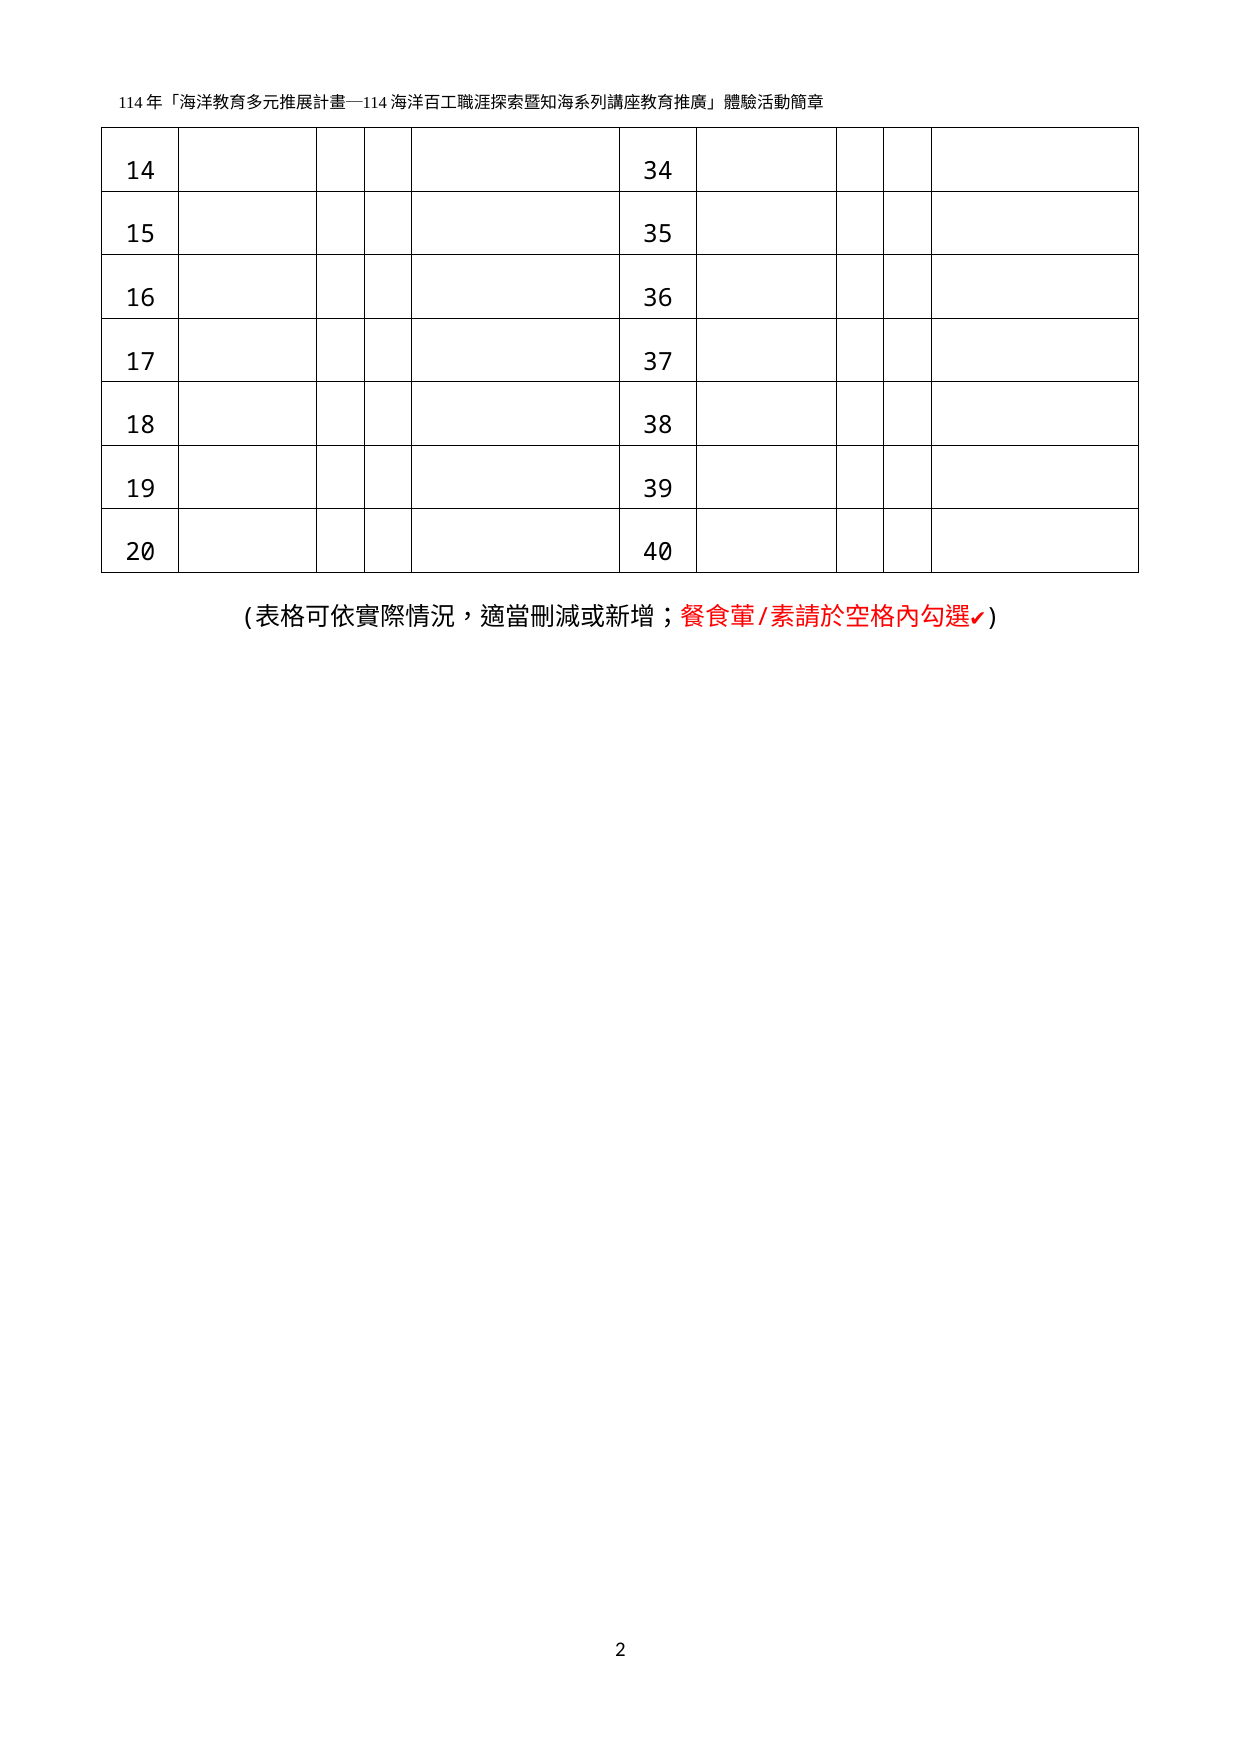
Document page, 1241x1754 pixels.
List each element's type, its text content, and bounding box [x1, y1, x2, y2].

table_cell [179, 382, 316, 445]
table_cell [412, 446, 619, 508]
table_cell [697, 446, 836, 508]
table_cell [179, 255, 316, 318]
table_cell 15 [102, 192, 178, 254]
table_cell [932, 446, 1138, 508]
table_cell 19 [102, 446, 178, 508]
table_cell [837, 446, 883, 508]
table_cell 38 [620, 382, 696, 445]
table_cell [837, 509, 883, 572]
table_cell [884, 319, 931, 381]
table_cell [884, 446, 931, 508]
table_cell [365, 382, 411, 445]
table_cell [837, 319, 883, 381]
table_cell [179, 446, 316, 508]
table_cell [412, 319, 619, 381]
table_cell 37 [620, 319, 696, 381]
table_cell [365, 192, 411, 254]
table_cell 40 [620, 509, 696, 572]
table_cell [412, 509, 619, 572]
table_cell [837, 192, 883, 254]
table_cell [412, 255, 619, 318]
table_cell [365, 128, 411, 191]
table_cell [932, 192, 1138, 254]
table_cell [179, 509, 316, 572]
table_cell [317, 255, 364, 318]
table_cell 14 [102, 128, 178, 191]
table_cell [884, 192, 931, 254]
table_cell [365, 446, 411, 508]
table_cell [932, 382, 1138, 445]
table_cell 39 [620, 446, 696, 508]
table_cell [365, 509, 411, 572]
table_cell 18 [102, 382, 178, 445]
table_cell [932, 319, 1138, 381]
table_cell [884, 382, 931, 445]
table_cell [697, 128, 836, 191]
table_cell [697, 509, 836, 572]
table_cell [317, 382, 364, 445]
table_cell [317, 319, 364, 381]
table_cell [365, 319, 411, 381]
table_cell [317, 446, 364, 508]
table_cell [837, 255, 883, 318]
table_cell 35 [620, 192, 696, 254]
table_cell [837, 128, 883, 191]
text (表格可依實際情況，適當刪減或新增；餐食葷/素請於空格內勾選✔) [118, 573, 1122, 635]
table_cell [884, 255, 931, 318]
table_cell [884, 509, 931, 572]
table_cell 16 [102, 255, 178, 318]
table_cell [179, 192, 316, 254]
table_cell [697, 255, 836, 318]
table_cell [697, 192, 836, 254]
table_cell [932, 509, 1138, 572]
table_cell [412, 192, 619, 254]
table_cell 34 [620, 128, 696, 191]
table_cell [179, 128, 316, 191]
table_cell [365, 255, 411, 318]
table_cell [884, 128, 931, 191]
table_cell [179, 319, 316, 381]
table_cell 20 [102, 509, 178, 572]
table_cell 36 [620, 255, 696, 318]
table_cell [932, 128, 1138, 191]
table_cell [317, 128, 364, 191]
table_cell [317, 192, 364, 254]
table_cell [697, 319, 836, 381]
table_cell 17 [102, 319, 178, 381]
table_cell [412, 128, 619, 191]
table_cell [932, 255, 1138, 318]
table_cell [697, 382, 836, 445]
table_cell [837, 382, 883, 445]
table_cell [317, 509, 364, 572]
table_cell [412, 382, 619, 445]
